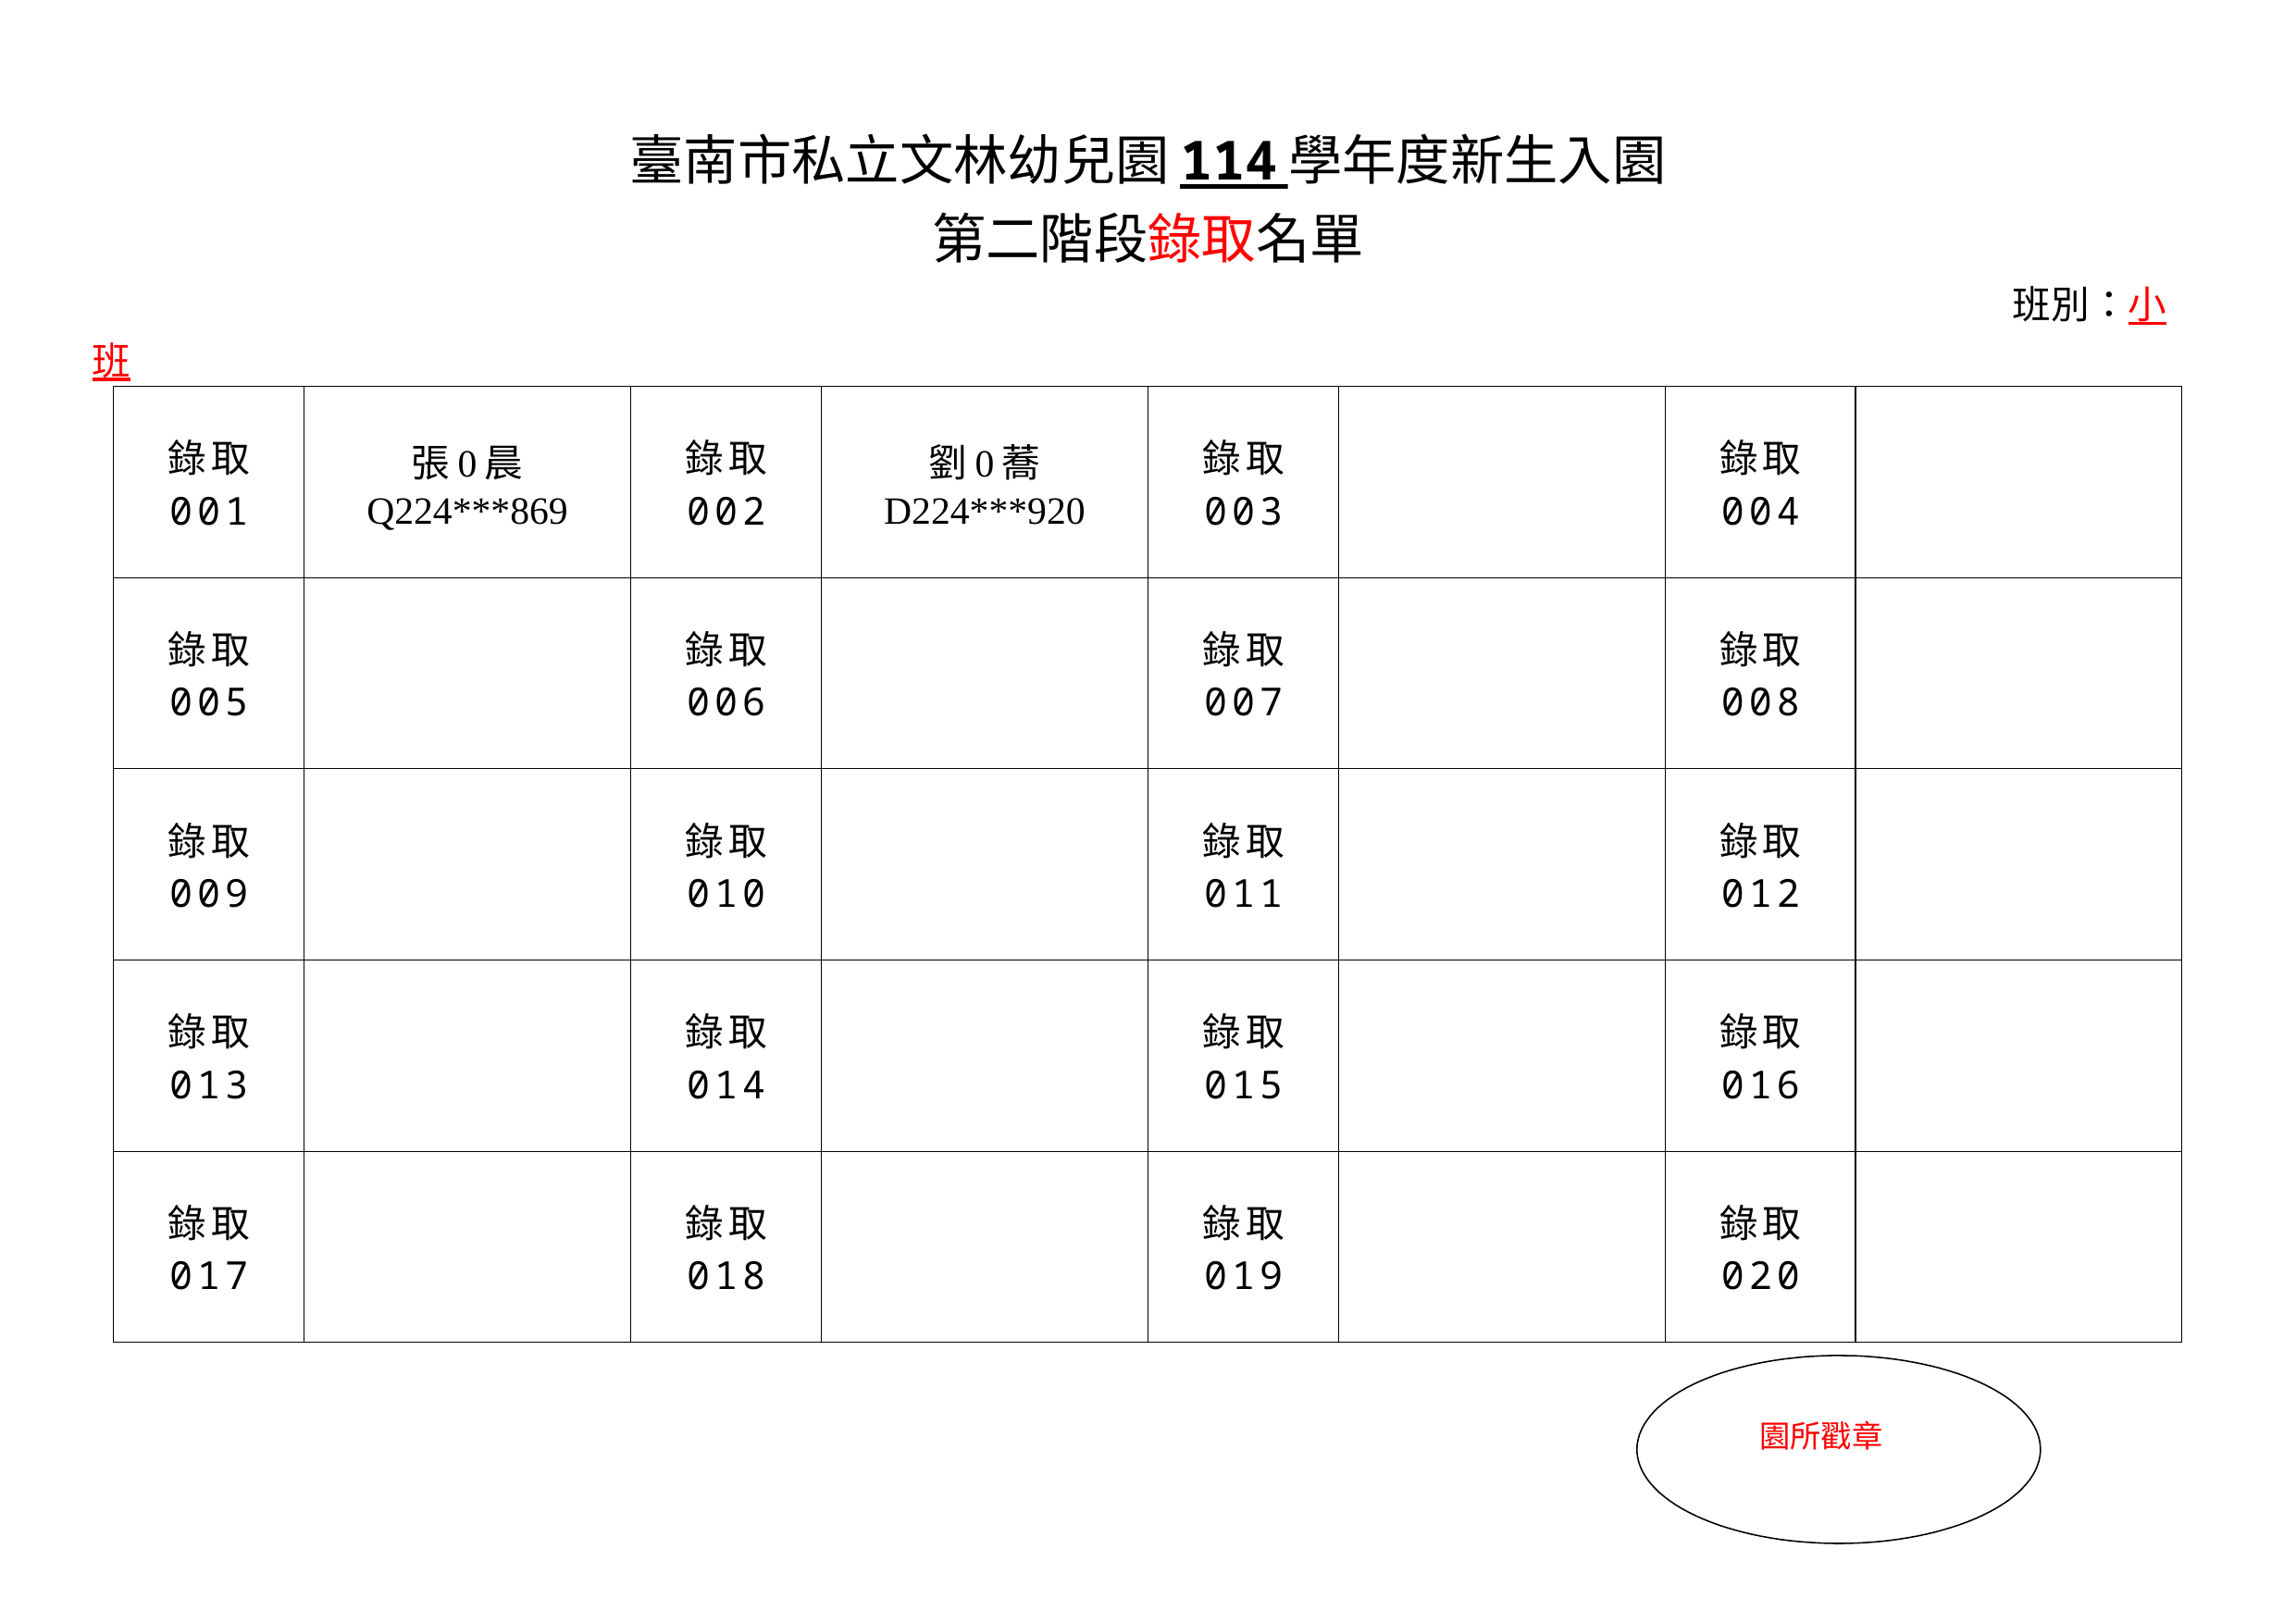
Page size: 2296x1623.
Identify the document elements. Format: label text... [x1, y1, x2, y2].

text 第二階段錄取名單 [92, 196, 2203, 274]
table_cell [304, 960, 630, 1151]
table_cell 錄取006 [631, 578, 821, 768]
table_header [1339, 387, 1665, 577]
table_cell 錄取011 [1148, 769, 1338, 960]
table_cell 錄取019 [1148, 1152, 1338, 1342]
table_cell [304, 578, 630, 768]
table_cell [1856, 960, 2181, 1151]
table_cell 錄取014 [631, 960, 821, 1151]
table_header [1856, 387, 2181, 577]
table_cell 錄取020 [1666, 1152, 1855, 1342]
table_cell 錄取012 [1666, 769, 1855, 960]
table_cell [304, 769, 630, 960]
table_header 錄取001 [114, 387, 304, 577]
table_cell 錄取009 [114, 769, 304, 960]
table_cell 錄取007 [1148, 578, 1338, 768]
table_header 張0晨 Q224***869 [304, 387, 630, 577]
table_cell [1856, 769, 2181, 960]
table_cell 錄取016 [1666, 960, 1855, 1151]
table_cell 錄取005 [114, 578, 304, 768]
table_cell [822, 769, 1148, 960]
table_cell [1856, 578, 2181, 768]
table_cell [304, 1152, 630, 1342]
table_cell [1339, 769, 1665, 960]
table_cell 錄取010 [631, 769, 821, 960]
table_cell [822, 960, 1148, 1151]
table_cell [822, 1152, 1148, 1342]
table_header 錄取003 [1148, 387, 1338, 577]
table_cell [1339, 1152, 1665, 1342]
text 班別：小班 [92, 274, 2203, 386]
table_cell [1339, 578, 1665, 768]
table_cell 錄取008 [1666, 578, 1855, 768]
table_header 錄取002 [631, 387, 821, 577]
table_cell [1339, 960, 1665, 1151]
table_cell 錄取013 [114, 960, 304, 1151]
table_cell [1856, 1152, 2181, 1342]
table_header 劉0蕎 D224***920 [822, 387, 1148, 577]
text 臺南市私立文林幼兒園114學年度新生入園 [92, 118, 2203, 196]
table_cell 錄取017 [114, 1152, 304, 1342]
table_cell [822, 578, 1148, 768]
table_header 錄取004 [1666, 387, 1855, 577]
table_cell 錄取015 [1148, 960, 1338, 1151]
table_cell 錄取018 [631, 1152, 821, 1342]
